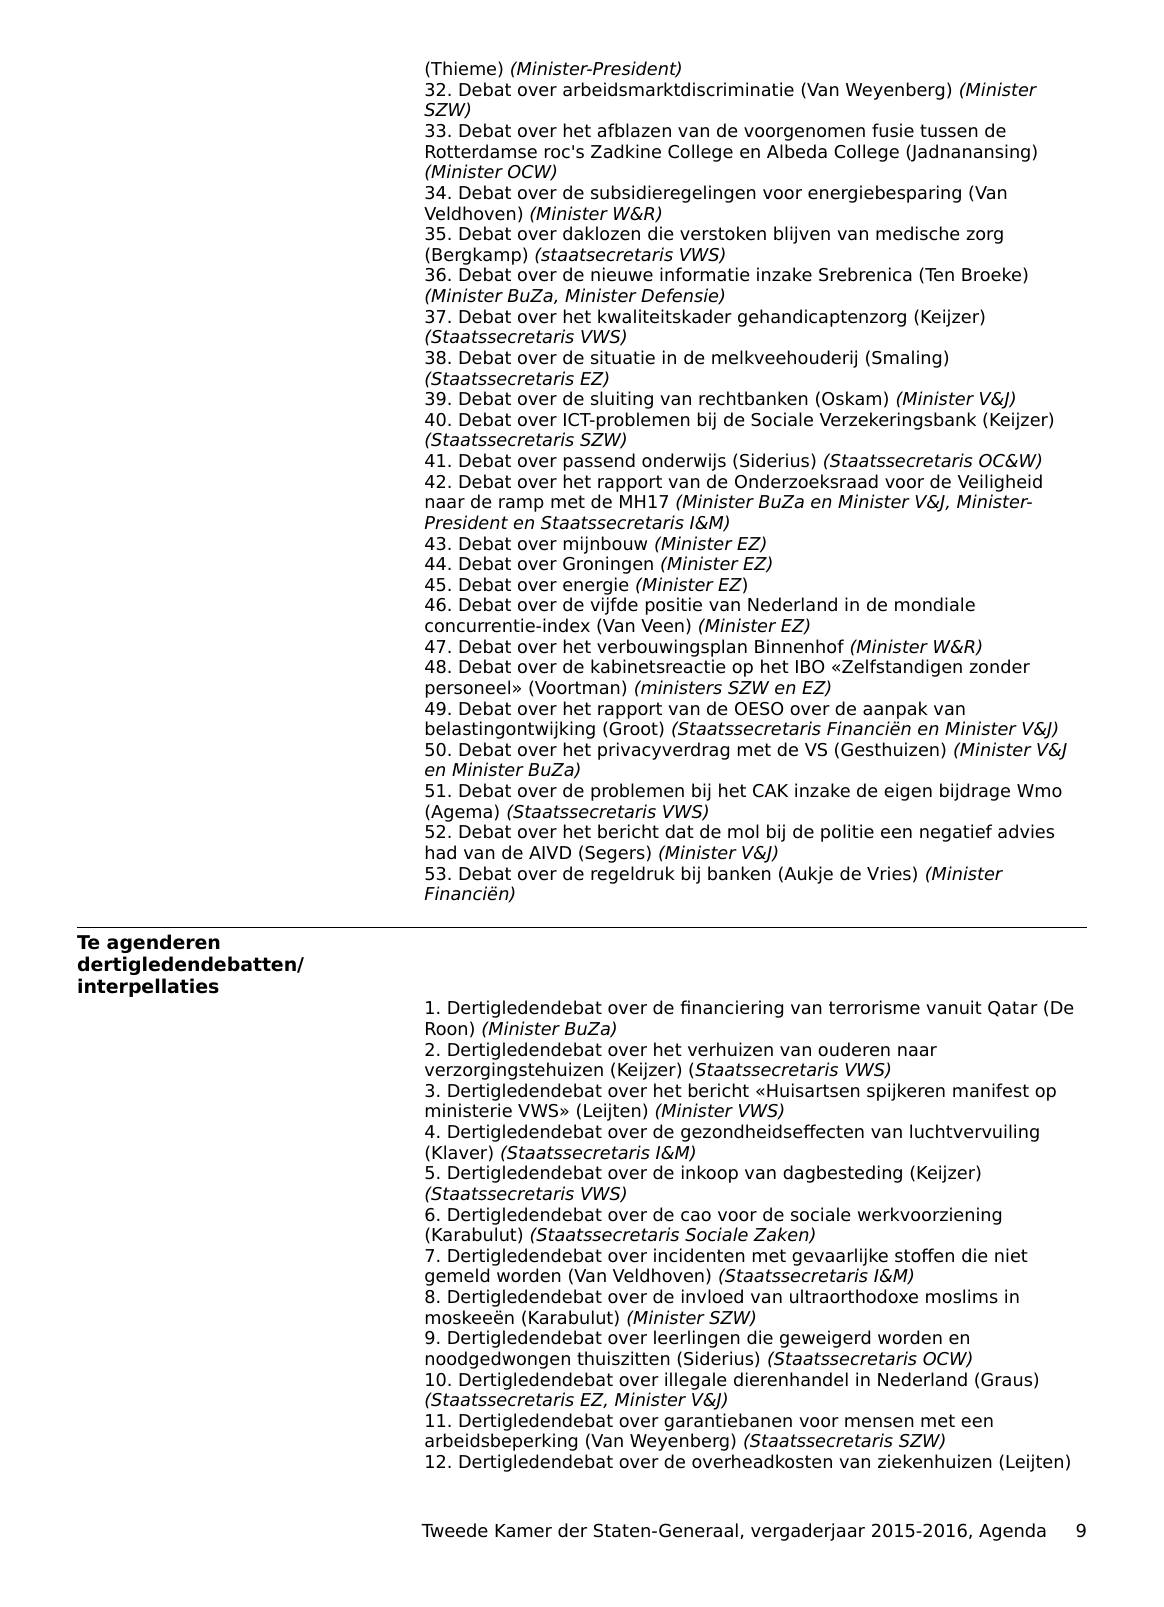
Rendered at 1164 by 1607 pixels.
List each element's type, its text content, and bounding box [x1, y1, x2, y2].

table_cell [401, 781, 418, 822]
table_cell [77, 389, 401, 410]
table_cell [401, 451, 418, 472]
table_cell [401, 637, 418, 657]
table_cell [77, 1246, 401, 1287]
table_cell [401, 1122, 418, 1163]
table_cell [401, 534, 418, 554]
table_cell [77, 1328, 401, 1369]
table_cell 3. Dertigledendebat over het bericht «Huisartsen spijkeren manifest op ministerie VWS» (Leijten) (Minister VWS) [418, 1081, 1087, 1122]
table_cell 11. Dertigledendebat over garantiebanen voor mensen met een arbeidsbeperking (Van Weyenberg) (Staatssecretaris SZW) [418, 1411, 1087, 1452]
table_cell [77, 1081, 401, 1122]
table_cell [401, 389, 418, 410]
table_cell [77, 1122, 401, 1163]
table_cell 2. Dertigledendebat over het verhuizen van ouderen naar verzorgingstehuizen (Keijzer) (Staatssecretaris VWS) [418, 1040, 1087, 1081]
table_cell [401, 822, 418, 863]
table_cell [77, 307, 401, 348]
table_cell [77, 534, 401, 554]
table_cell 36. Debat over de nieuwe informatie inzake Srebrenica (Ten Broeke) (Minister BuZa, Minister Defensie) [418, 265, 1087, 307]
table_cell 53. Debat over de regeldruk bij banken (Aukje de Vries) (Minister Financiën) [418, 864, 1087, 905]
table_cell 7. Dertigledendebat over incidenten met gevaarlijke stoffen die niet gemeld worden (Van Veldhoven) (Staatssecretaris I&M) [418, 1246, 1087, 1287]
table_cell [77, 637, 401, 657]
table_cell [401, 1328, 418, 1369]
table_cell [401, 1452, 418, 1473]
table_cell [401, 59, 418, 80]
table_cell [77, 781, 401, 822]
table_cell [77, 699, 401, 740]
table_cell [401, 1246, 418, 1287]
table_cell [77, 451, 401, 472]
table_cell 50. Debat over het privacyverdrag met de VS (Gesthuizen) (Minister V&J en Minister BuZa) [418, 740, 1087, 781]
table_cell [77, 1370, 401, 1411]
table_cell [77, 1287, 401, 1328]
table_cell [77, 472, 401, 533]
table_cell 1. Dertigledendebat over de financiering van terrorisme vanuit Qatar (De Roon) (Minister BuZa) [418, 998, 1087, 1039]
table_cell [401, 699, 418, 740]
table_cell 45. Debat over energie (Minister EZ) [418, 575, 1087, 595]
table_cell [401, 183, 418, 224]
table_cell [77, 410, 401, 451]
table_cell [77, 864, 401, 905]
table_cell [77, 740, 401, 781]
table_cell 34. Debat over de subsidieregelingen voor energiebesparing (Van Veldhoven) (Minister W&R) [418, 183, 1087, 224]
table_cell [77, 59, 401, 80]
table_cell [77, 1040, 401, 1081]
table_cell [401, 348, 418, 389]
table_cell [401, 472, 418, 533]
table_cell 40. Debat over ICT-problemen bij de Sociale Verzekeringsbank (Keijzer) (Staatssecretaris SZW) [418, 410, 1087, 451]
table_cell 12. Dertigledendebat over de overheadkosten van ziekenhuizen (Leijten) [418, 1452, 1087, 1473]
table_cell 46. Debat over de vijfde positie van Nederland in de mondiale concurrentie-index (Van Veen) (Minister EZ) [418, 595, 1087, 637]
table_cell [77, 224, 401, 265]
table_cell [401, 864, 418, 905]
table_cell 48. Debat over de kabinetsreactie op het IBO «Zelfstandigen zonder personeel» (Voortman) (ministers SZW en EZ) [418, 657, 1087, 698]
table_cell [401, 80, 418, 121]
table_cell [77, 657, 401, 698]
table_cell 38. Debat over de situatie in de melkveehouderij (Smaling) (Staatssecretaris EZ) [418, 348, 1087, 389]
table_cell [401, 1163, 418, 1204]
table_cell 39. Debat over de sluiting van rechtbanken (Oskam) (Minister V&J) [418, 389, 1087, 410]
table_header [401, 928, 418, 998]
table_cell [77, 1205, 401, 1246]
table_cell 6. Dertigledendebat over de cao voor de sociale werkvoorziening (Karabulut) (Staatssecretaris Sociale Zaken) [418, 1205, 1087, 1246]
table_cell [77, 998, 401, 1039]
table_cell 33. Debat over het afblazen van de voorgenomen fusie tussen de Rotterdamse roc's Zadkine College en Albeda College (Jadnanansing) (Minister OCW) [418, 121, 1087, 183]
table_cell [401, 1205, 418, 1246]
table_cell [77, 554, 401, 575]
table_cell [401, 410, 418, 451]
table_cell [401, 121, 418, 183]
table_cell [401, 1411, 418, 1452]
table_cell 43. Debat over mijnbouw (Minister EZ) [418, 534, 1087, 554]
table_cell [401, 554, 418, 575]
table_cell [77, 595, 401, 637]
table_cell [77, 80, 401, 121]
table_cell [77, 265, 401, 307]
table_cell 35. Debat over daklozen die verstoken blijven van medische zorg (Bergkamp) (staatsecretaris VWS) [418, 224, 1087, 265]
table_cell 8. Dertigledendebat over de invloed van ultraorthodoxe moslims in moskeeën (Karabulut) (Minister SZW) [418, 1287, 1087, 1328]
table_cell 10. Dertigledendebat over illegale dierenhandel in Nederland (Graus) (Staatssecretaris EZ, Minister V&J) [418, 1370, 1087, 1411]
table_cell [401, 595, 418, 637]
table_cell [401, 657, 418, 698]
table_cell 4. Dertigledendebat over de gezondheidseffecten van luchtvervuiling (Klaver) (Staatssecretaris I&M) [418, 1122, 1087, 1163]
table_cell [77, 575, 401, 595]
table_cell [77, 822, 401, 863]
table_cell [401, 265, 418, 307]
table_header [418, 928, 1087, 998]
table_cell 51. Debat over de problemen bij het CAK inzake de eigen bijdrage Wmo (Agema) (Staatssecretaris VWS) [418, 781, 1087, 822]
table_cell [401, 224, 418, 265]
table_cell [401, 1287, 418, 1328]
table_cell [401, 307, 418, 348]
table_cell [77, 121, 401, 183]
table_cell 32. Debat over arbeidsmarktdiscriminatie (Van Weyenberg) (Minister SZW) [418, 80, 1087, 121]
table_cell [77, 183, 401, 224]
table_cell 52. Debat over het bericht dat de mol bij de politie een negatief advies had van de AIVD (Segers) (Minister V&J) [418, 822, 1087, 863]
table_cell [77, 348, 401, 389]
table_cell 37. Debat over het kwaliteitskader gehandicaptenzorg (Keijzer) (Staatssecretaris VWS) [418, 307, 1087, 348]
table_cell 41. Debat over passend onderwijs (Siderius) (Staatssecretaris OC&W) [418, 451, 1087, 472]
table_cell [401, 1081, 418, 1122]
table_cell [401, 575, 418, 595]
table_cell [77, 1163, 401, 1204]
table_cell 44. Debat over Groningen (Minister EZ) [418, 554, 1087, 575]
table_header Te agenderen dertigledendebatten/ interpellaties [77, 928, 401, 998]
table_cell [77, 1452, 401, 1473]
table_cell [401, 1370, 418, 1411]
table_cell 47. Debat over het verbouwingsplan Binnenhof (Minister W&R) [418, 637, 1087, 657]
table_cell 42. Debat over het rapport van de Onderzoeksraad voor de Veiligheid naar de ramp met de MH17 (Minister BuZa en Minister V&J, Minister-President en Staatssecretaris I&M) [418, 472, 1087, 533]
table_cell 5. Dertigledendebat over de inkoop van dagbesteding (Keijzer) (Staatssecretaris VWS) [418, 1163, 1087, 1204]
table_cell [401, 998, 418, 1039]
table_cell 49. Debat over het rapport van de OESO over de aanpak van belastingontwijking (Groot) (Staatssecretaris Financiën en Minister V&J) [418, 699, 1087, 740]
table_cell 9. Dertigledendebat over leerlingen die geweigerd worden en noodgedwongen thuiszitten (Siderius) (Staatssecretaris OCW) [418, 1328, 1087, 1369]
table_cell [401, 1040, 418, 1081]
table_cell [77, 1411, 401, 1452]
table_cell [401, 740, 418, 781]
table_cell (Thieme) (Minister-President) [418, 59, 1087, 80]
